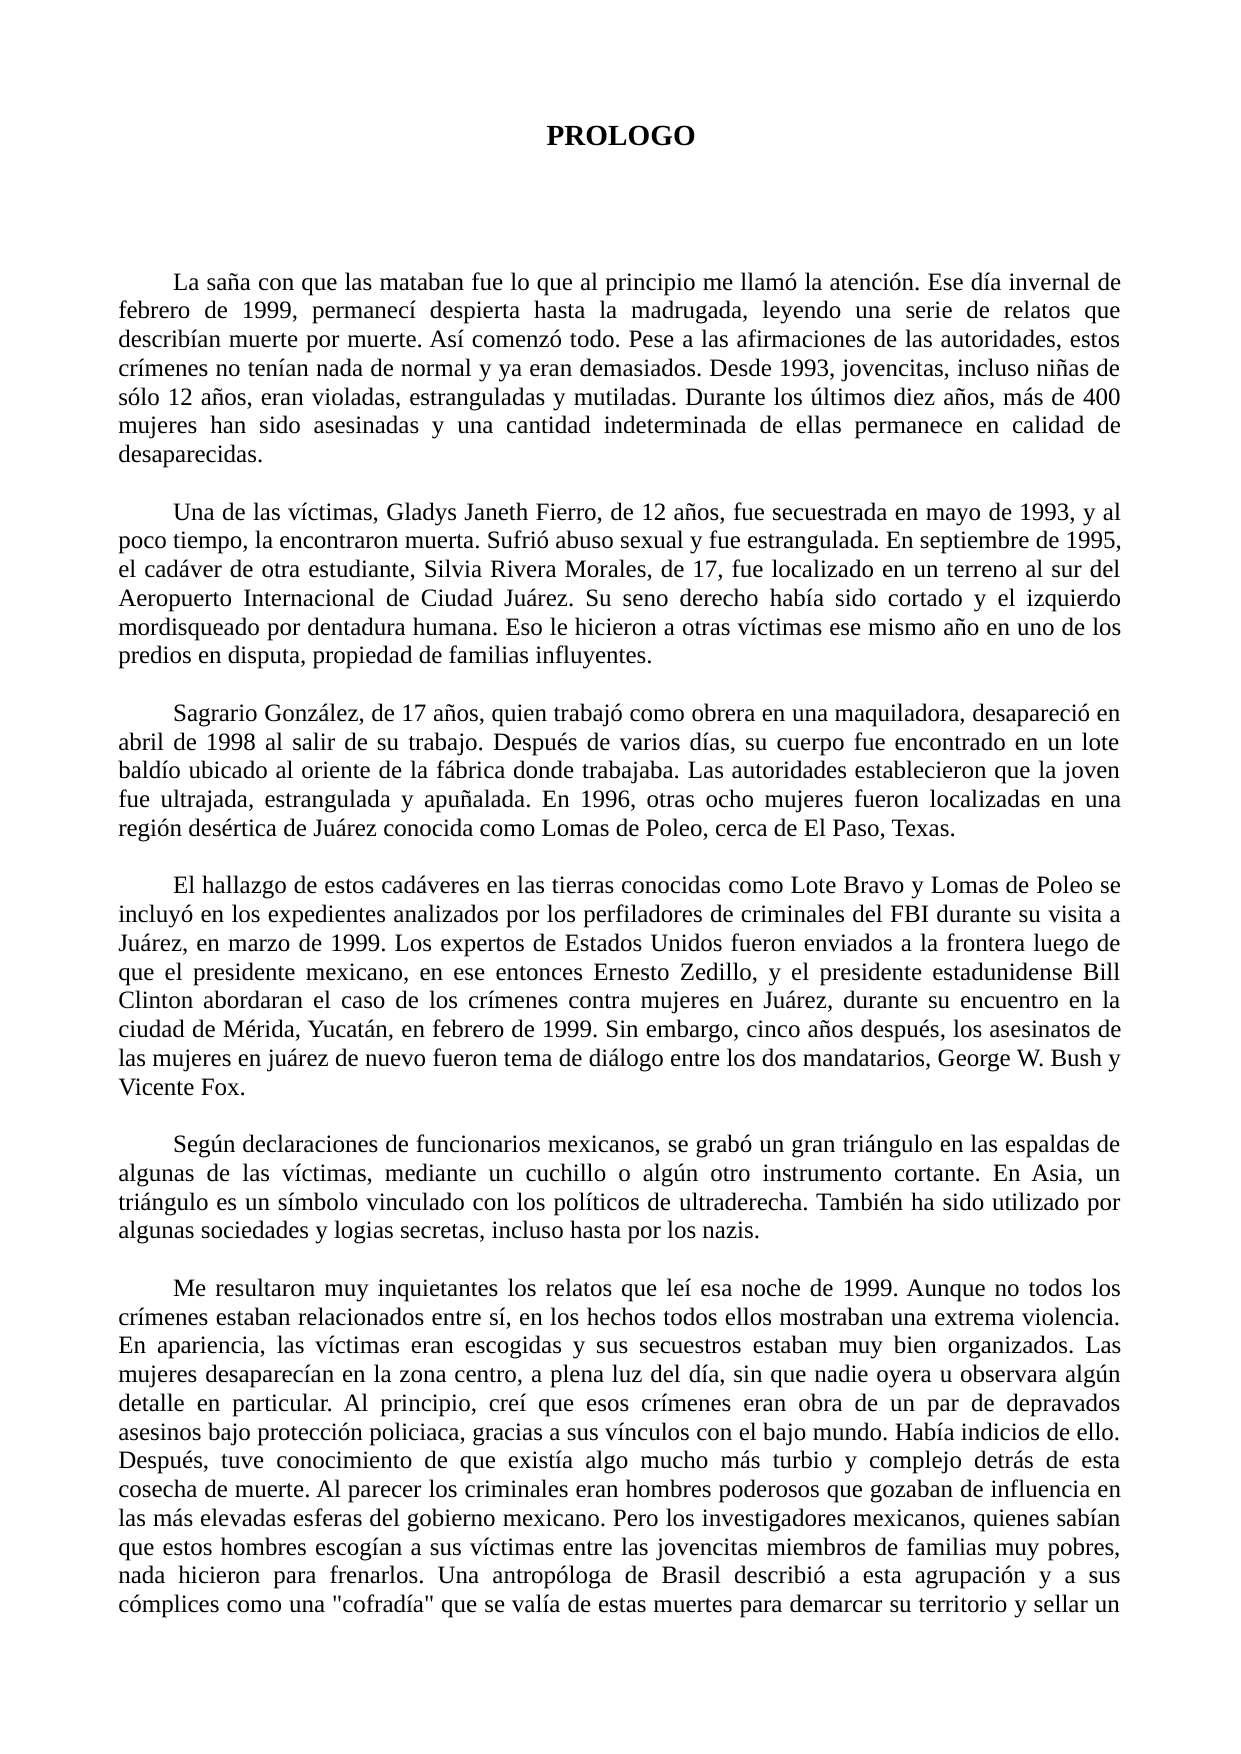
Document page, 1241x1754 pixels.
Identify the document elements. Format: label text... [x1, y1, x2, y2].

text El hallazgo de estos cadáveres en las tierras conocidas como Lote Bravo y Lomas de Poleo se incluyó en los expedientes analizados por los perfiladores de criminales del FBI durante su visita a Juárez, en marzo de 1999. Los expertos de Estados Unidos fueron enviados a la frontera luego de que el presidente mexicano, en ese entonces Ernesto Zedillo, y el presidente estadunidense Bill Clinton abordaran el caso de los crímenes contra mujeres en Juárez, durante su encuentro en la ciudad de Mérida, Yucatán, en febrero de 1999. Sin embargo, cinco años después, los asesinatos de las mujeres en juárez de nuevo fueron tema de diálogo entre los dos mandatarios, George W. Bush y Vicente Fox. [118, 870, 1122, 1100]
text Una de las víctimas, Gladys Janeth Fierro, de 12 años, fue secuestrada en mayo de 1993, y al poco tiempo, la encontraron muerta. Sufrió abuso sexual y fue estrangulada. En septiembre de 1995, el cadáver de otra estudiante, Silvia Rivera Morales, de 17, fue localizado en un terreno al sur del Aeropuerto Internacional de Ciudad Juárez. Su seno derecho había sido cortado y el izquierdo mordisqueado por dentadura humana. Eso le hicieron a otras víctimas ese mismo año en uno de los predios en disputa, propiedad de familias influyentes. [118, 497, 1122, 669]
text Sagrario González, de 17 años, quien trabajó como obrera en una maquiladora, desapareció en abril de 1998 al salir de su trabajo. Después de varios días, su cuerpo fue encontrado en un lote baldío ubicado al oriente de la fábrica donde trabajaba. Las autoridades establecieron que la joven fue ultrajada, estrangulada y apuñalada. En 1996, otras ocho mujeres fueron localizadas en una región desértica de Juárez conocida como Lomas de Poleo, cerca de El Paso, Texas. [118, 698, 1122, 842]
text PROLOGO [118, 118, 1122, 152]
text La saña con que las mataban fue lo que al principio me llamó la atención. Ese día invernal de febrero de 1999, permanecí despierta hasta la madrugada, leyendo una serie de relatos que describían muerte por muerte. Así comenzó todo. Pese a las afirmaciones de las autoridades, estos crímenes no tenían nada de normal y ya eran demasiados. Desde 1993, jovencitas, incluso niñas de sólo 12 años, eran violadas, estranguladas y mutiladas. Durante los últimos diez años, más de 400 mujeres han sido asesinadas y una cantidad indeterminada de ellas permanece en calidad de desaparecidas. [118, 267, 1122, 468]
text Según declaraciones de funcionarios mexicanos, se grabó un gran triángulo en las espaldas de algunas de las víctimas, mediante un cuchillo o algún otro instrumento cortante. En Asia, un triángulo es un símbolo vinculado con los políticos de ultraderecha. También ha sido utilizado por algunas sociedades y logias secretas, incluso hasta por los nazis. [118, 1129, 1122, 1244]
text Me resultaron muy inquietantes los relatos que leí esa noche de 1999. Aunque no todos los crímenes estaban relacionados entre sí, en los hechos todos ellos mostraban una extrema violencia. En apariencia, las víctimas eran escogidas y sus secuestros estaban muy bien organizados. Las mujeres desaparecían en la zona centro, a plena luz del día, sin que nadie oyera u observara algún detalle en particular. Al principio, creí que esos crímenes eran obra de un par de depravados asesinos bajo protección policiaca, gracias a sus vínculos con el bajo mundo. Había indicios de ello. Después, tuve conocimiento de que existía algo mucho más turbio y complejo detrás de esta cosecha de muerte. Al parecer los criminales eran hombres poderosos que gozaban de influencia en las más elevadas esferas del gobierno mexicano. Pero los investigadores mexicanos, quienes sabían que estos hombres escogían a sus víctimas entre las jovencitas miembros de familias muy pobres, nada hicieron para frenarlos. Una antropóloga de Brasil describió a esta agrupación y a sus cómplices como una "cofradía" que se valía de estas muertes para demarcar su territorio y sellar un [118, 1273, 1122, 1618]
